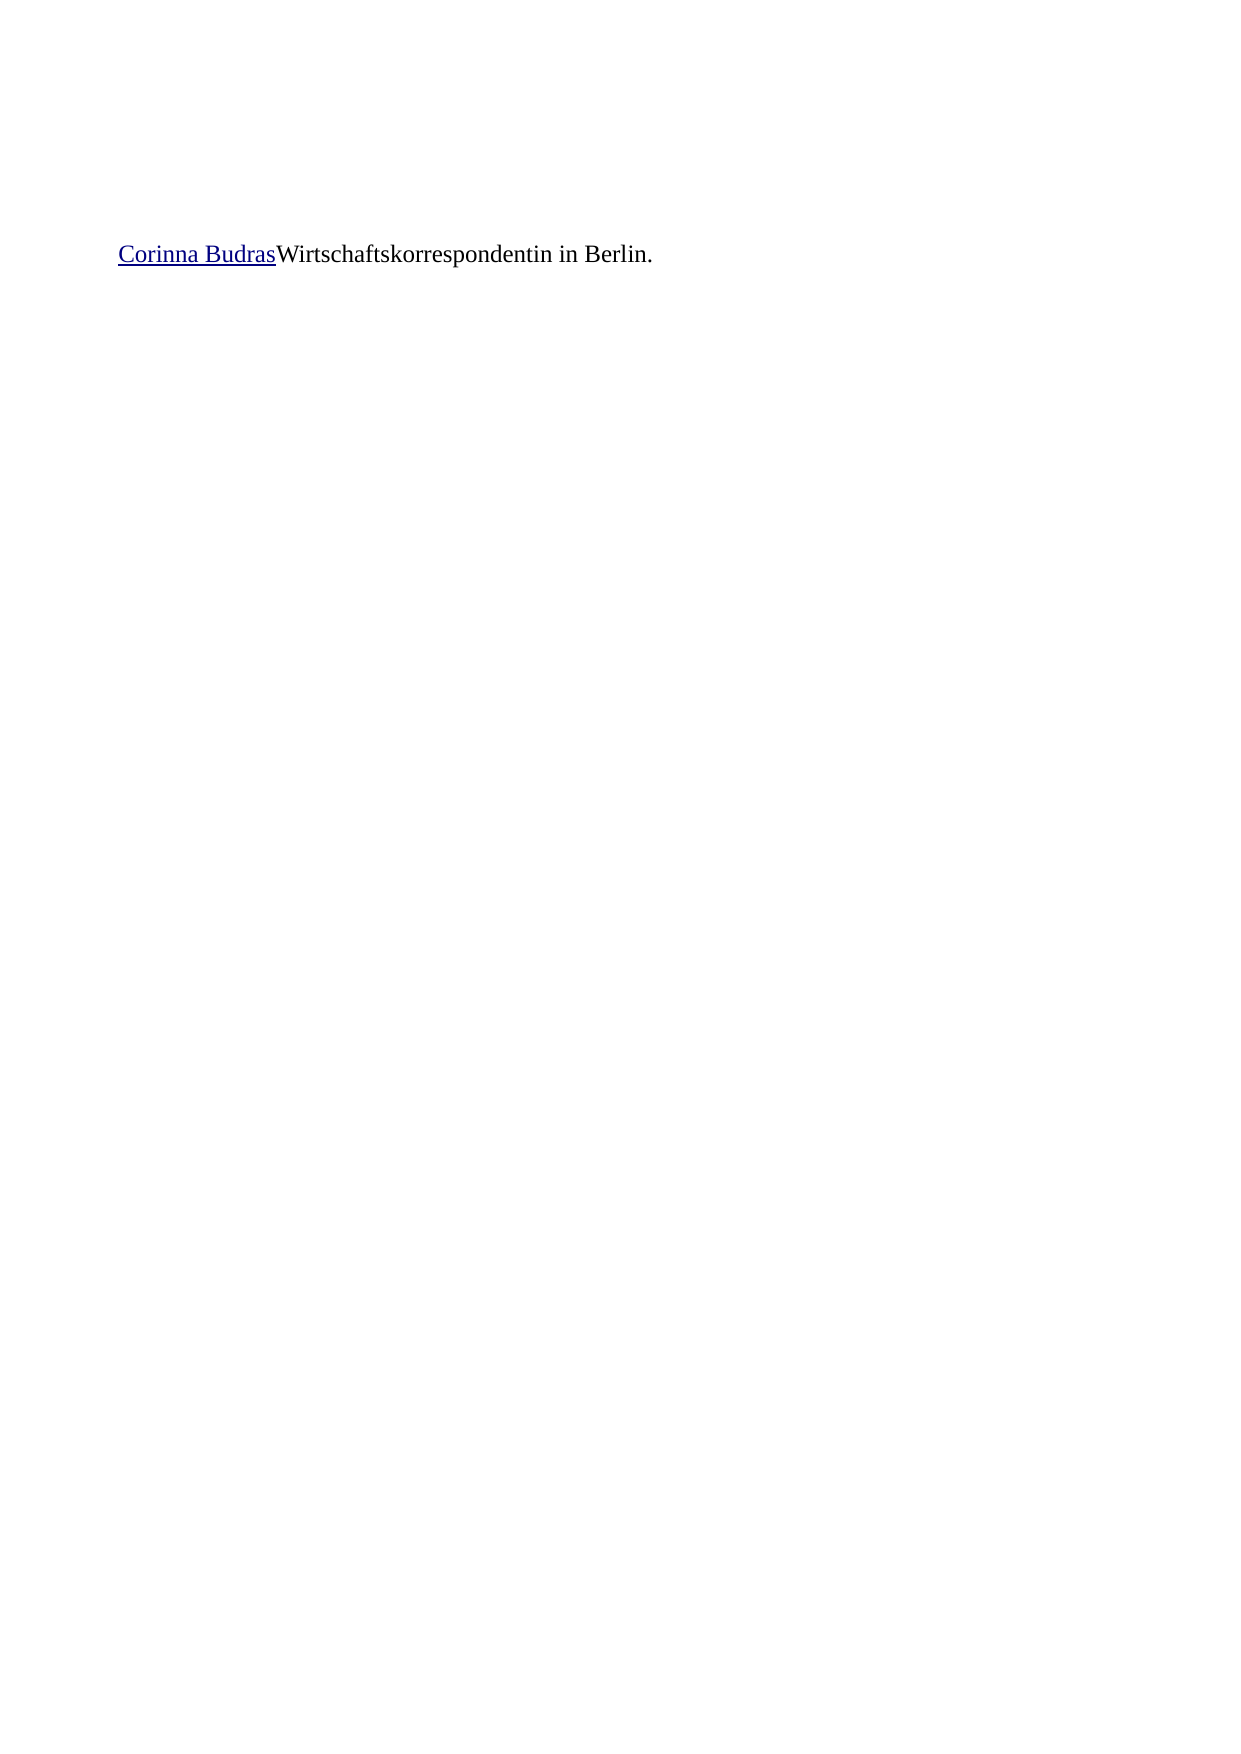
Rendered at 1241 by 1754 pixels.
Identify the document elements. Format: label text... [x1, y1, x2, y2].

text Corinna BudrasWirtschaftskorrespondentin in Berlin. [118, 239, 1122, 268]
